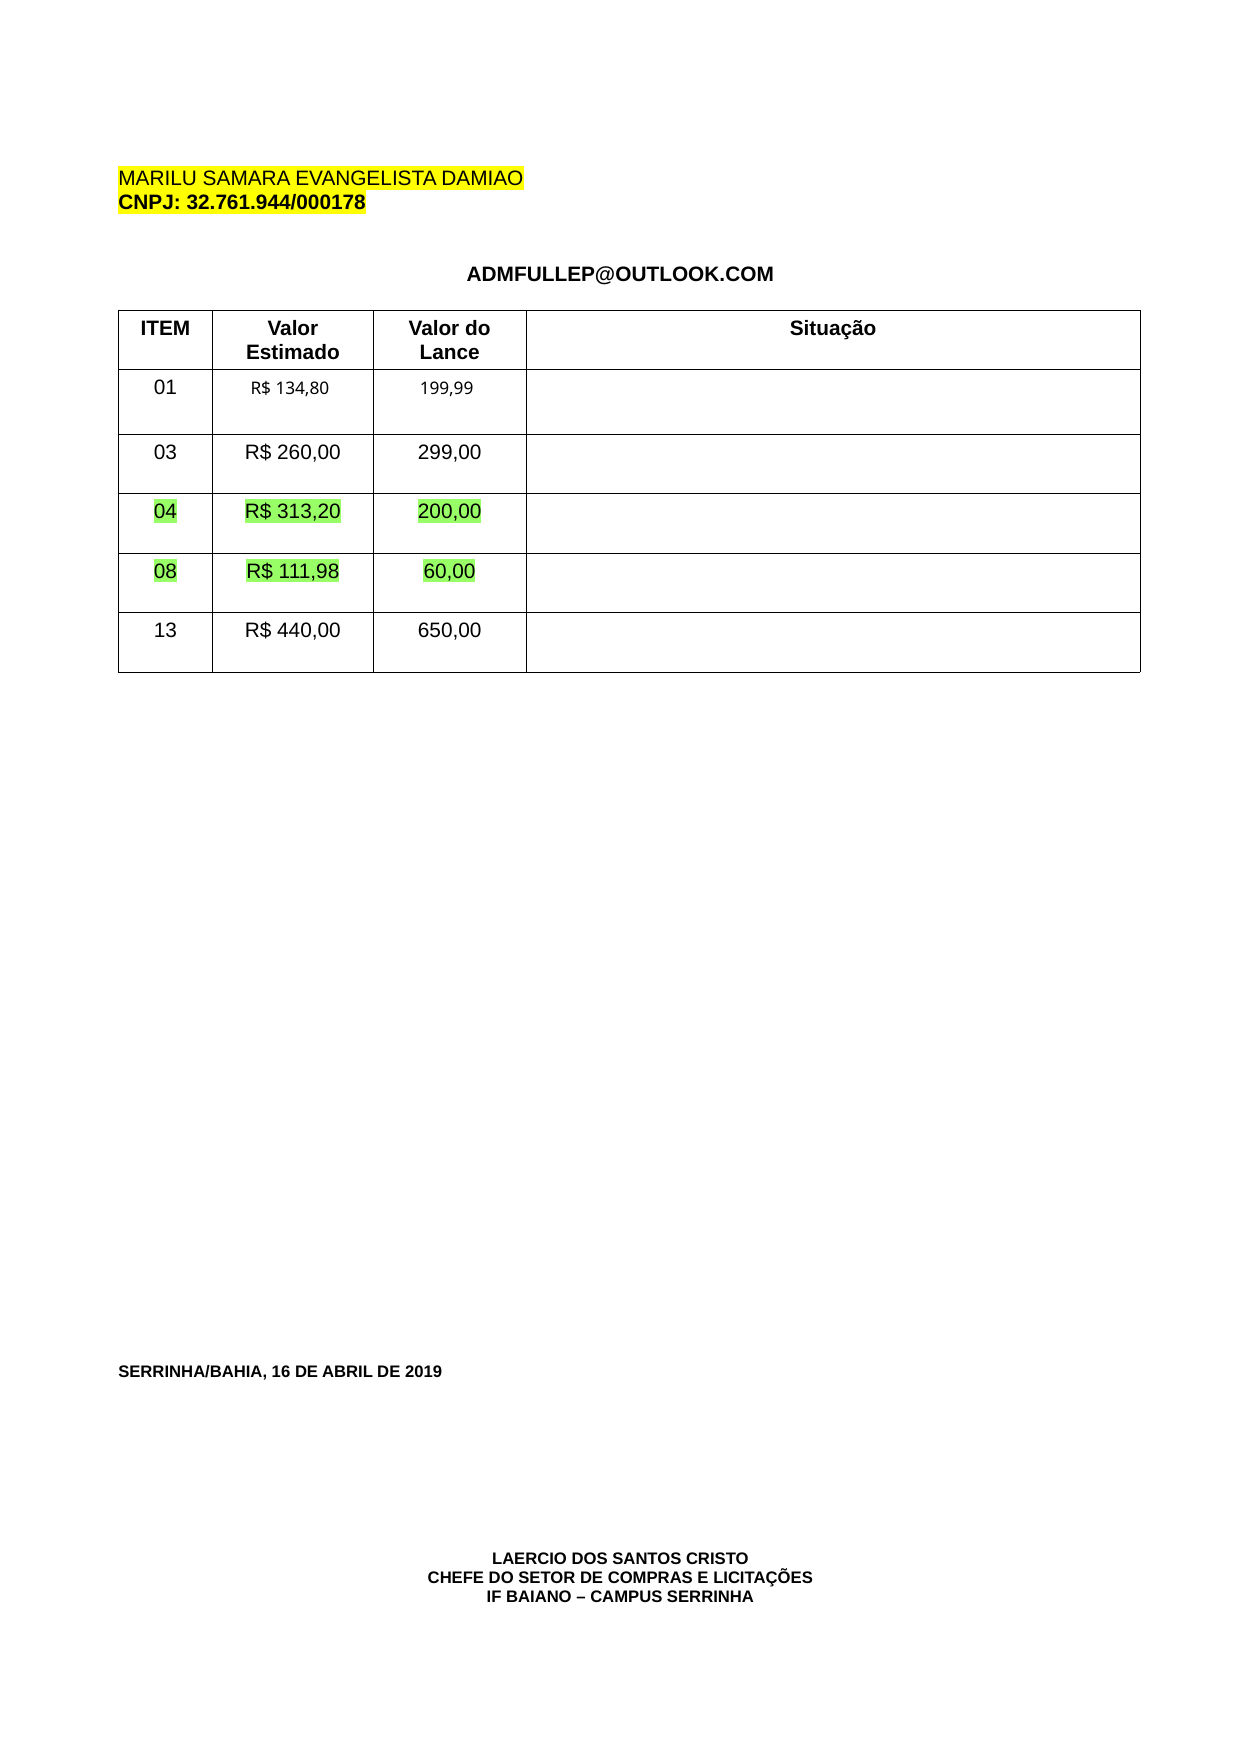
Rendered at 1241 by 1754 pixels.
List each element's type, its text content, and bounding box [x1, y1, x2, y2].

table_cell 13 [119, 613, 212, 672]
table_cell 04 [119, 494, 212, 553]
table_header Valor do Lance [374, 311, 526, 369]
table_header Valor Estimado [213, 311, 373, 369]
table_cell R$ 440,00 [213, 613, 373, 672]
text admfullep@outlook.com [118, 262, 1122, 286]
text CNPJ: 32.761.944/000178 [118, 190, 1122, 214]
table_cell 199,99 [374, 370, 526, 434]
table_cell 03 [119, 435, 212, 493]
table_header Situação [527, 311, 1140, 369]
table_cell 01 [119, 370, 212, 434]
table_cell [527, 370, 1140, 434]
table_cell [527, 554, 1140, 612]
table_cell 60,00 [374, 554, 526, 612]
table_cell [527, 494, 1140, 553]
table_cell 299,00 [374, 435, 526, 493]
text MARILU SAMARA EVANGELISTA DAMIAO [118, 166, 1122, 190]
table_cell 200,00 [374, 494, 526, 553]
text Serrinha/Bahia, 16 de ABRIL de 2019 [118, 1362, 1122, 1381]
table_header ITEM [119, 311, 212, 369]
table_cell R$ 313,20 [213, 494, 373, 553]
table_cell 08 [119, 554, 212, 612]
text Laercio dos Santos Cristo [118, 1549, 1122, 1568]
table_cell [527, 435, 1140, 493]
text if baiano – campus serrinha [118, 1587, 1122, 1606]
table_cell R$ 111,98 [213, 554, 373, 612]
table_cell [527, 613, 1140, 672]
table_cell R$ 260,00 [213, 435, 373, 493]
text Chefe do Setor de Compras e licitações [118, 1568, 1122, 1587]
table_cell 650,00 [374, 613, 526, 672]
table_cell R$ 134,80 [213, 370, 373, 434]
